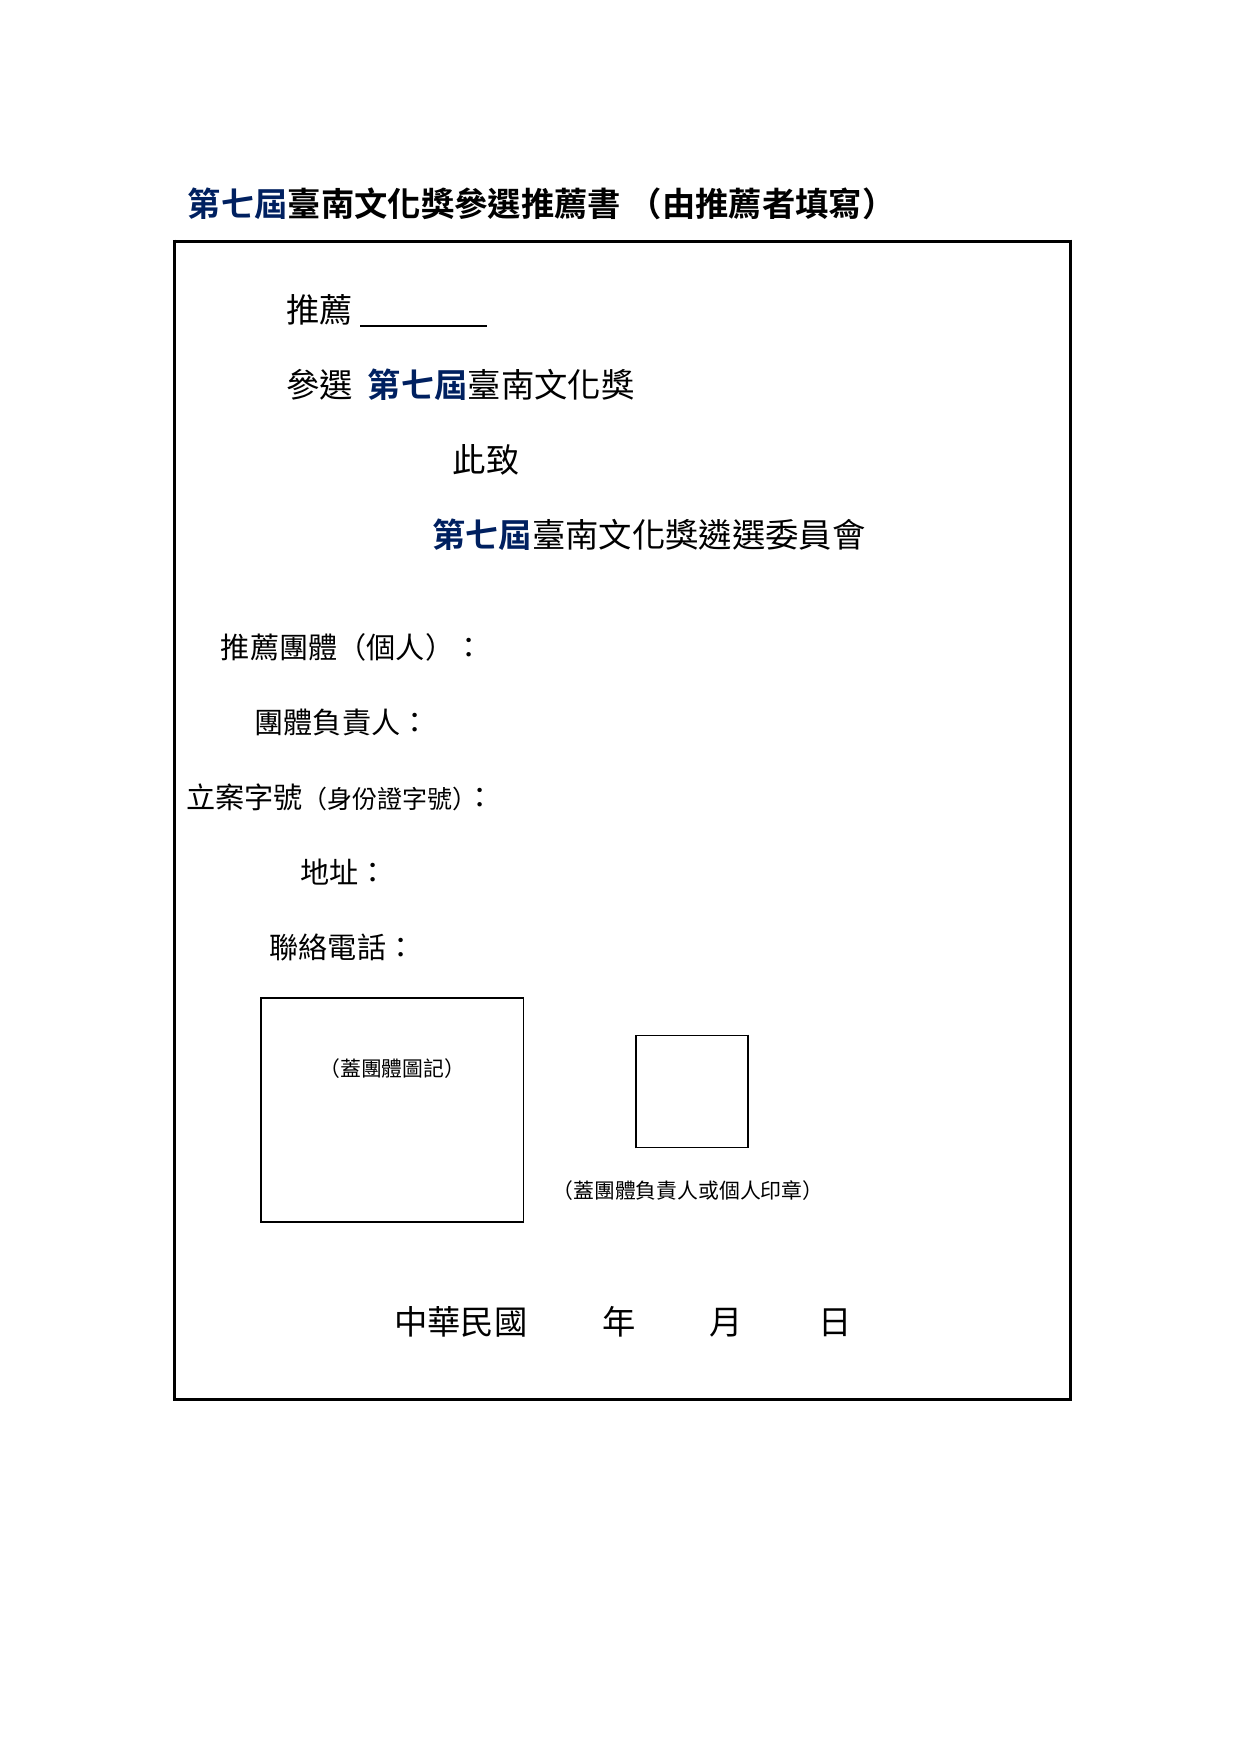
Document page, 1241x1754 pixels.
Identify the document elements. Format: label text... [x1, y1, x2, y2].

table_header 推薦 參選 第七屆臺南文化獎 此致 第七屆臺南文化獎遴選委員會 推薦團體（個人）： 團體負責人： 立案字號（身份證字號）： 地址： 聯絡電話： （蓋團體負責人或個人印章） 中華民國 年 月 日 [176, 243, 1069, 1397]
text 第七屆臺南文化獎參選推薦書 （由推薦者填寫） [187, 164, 1053, 239]
